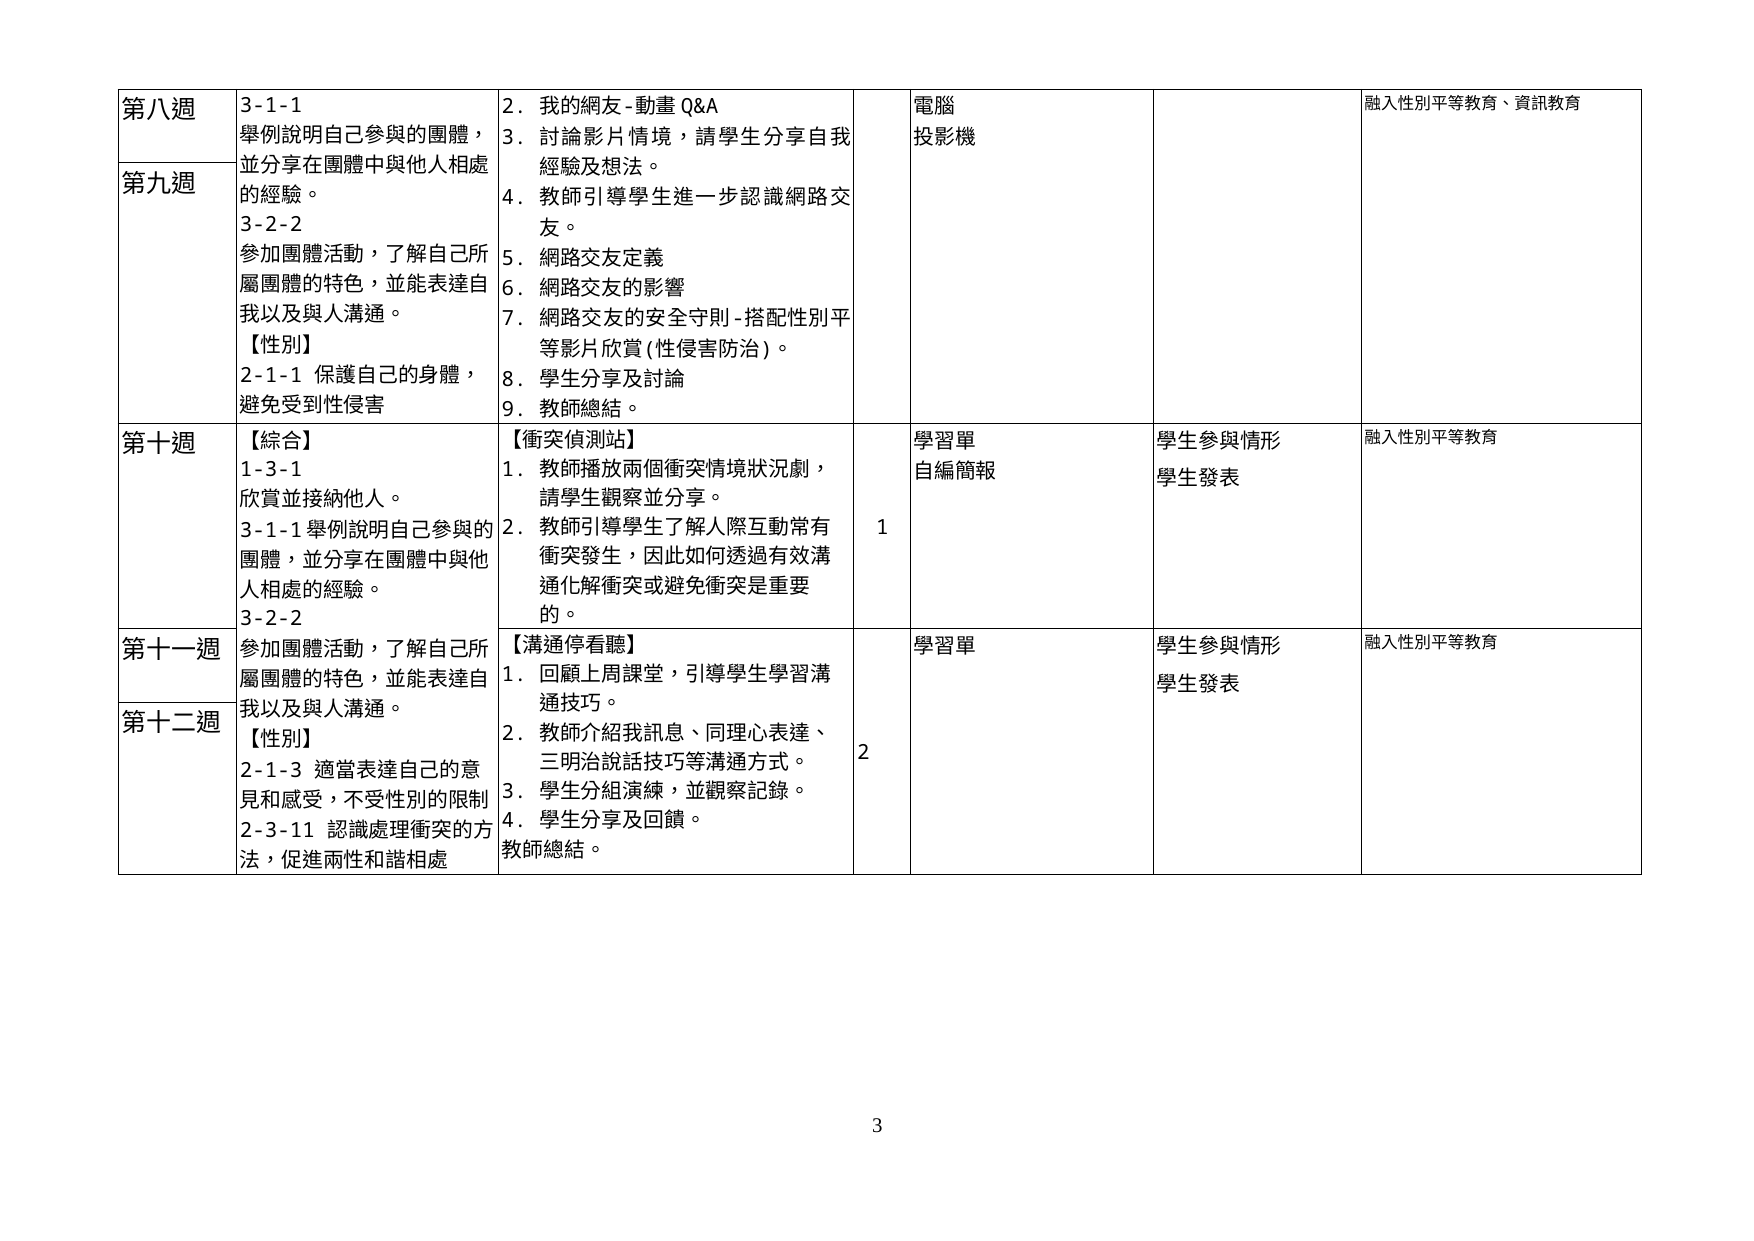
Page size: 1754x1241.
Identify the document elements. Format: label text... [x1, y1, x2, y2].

table_cell 融入性別平等教育 [1362, 629, 1641, 874]
table_cell 【溝通停看聽】 回顧上周課堂，引導學生學習溝通技巧。 教師介紹我訊息、同理心表達、三明治說話技巧等溝通方式。 學生分組演練，並觀察記錄。 學生分享及回饋。 教師總結。 [499, 629, 853, 874]
table_cell 第十週 [119, 424, 236, 628]
table_cell 第十二週 [119, 703, 236, 874]
table_cell 學習單 自編簡報 [911, 424, 1153, 628]
table_cell 【衝突偵測站】 教師播放兩個衝突情境狀況劇，請學生觀察並分享。 教師引導學生了解人際互動常有衝突發生，因此如何透過有效溝通化解衝突或避免衝突是重要的。 [499, 424, 853, 628]
table_cell 第八週 [119, 90, 236, 162]
table_cell 【網路不迷網】 教師引導討論，交友的管道有哪些?引導學生思考網路交友與現實交友的差別。 我的網友-動畫Q&A 討論影片情境，請學生分享自我經驗及想法。 教師引導學生進一步認識網路交友。 網路交友定義 網路交友的影響 網路交友的安全守則-搭配性別平等影片欣賞(性侵害防治­)。 學生分享及討論 教師總結。 [499, 90, 853, 423]
table_cell 2 [854, 629, 910, 874]
table_cell 學習單 [911, 629, 1153, 874]
table_cell 1 [854, 424, 910, 628]
table_cell 融入性別平等教育 [1362, 424, 1641, 628]
table_cell 3-1-1 舉例說明自己參與的團體，並分享在團體中與他人相處的經驗。 3-2-2 參加團體活動，了解自己所屬團體的特色，並能表達自我以及與人溝通。 【性別】 2-1-1 保護自己的身體，避免受到性侵害 [237, 90, 498, 423]
table_cell 學生參與情形 學生發表 [1154, 424, 1361, 628]
table_cell 學生參與情形 學生發表 [1154, 629, 1361, 874]
table_cell 融入性別平等教育、資訊教育 [1362, 90, 1641, 423]
table_cell 【綜合】 1-3-1 欣賞並接納他人。 3-1-1舉例說明自己參與的團體，並分享在團體中與他人相處的經驗。 3-2-2 參加團體活動，了解自己所屬團體的特色，並能表達自我以及與人溝通。 【性別】 2-1-3 適當表達自己的意見和感受，不受性別的限制 2-3-11 認識處理衝突的方法，促進兩性和諧相處 [237, 424, 498, 874]
table_cell [854, 90, 910, 423]
table_cell 電腦 投影機 [911, 90, 1153, 423]
table_cell 第九週 [119, 163, 236, 423]
table_cell [1154, 90, 1361, 423]
table_cell 第十一週 [119, 629, 236, 702]
